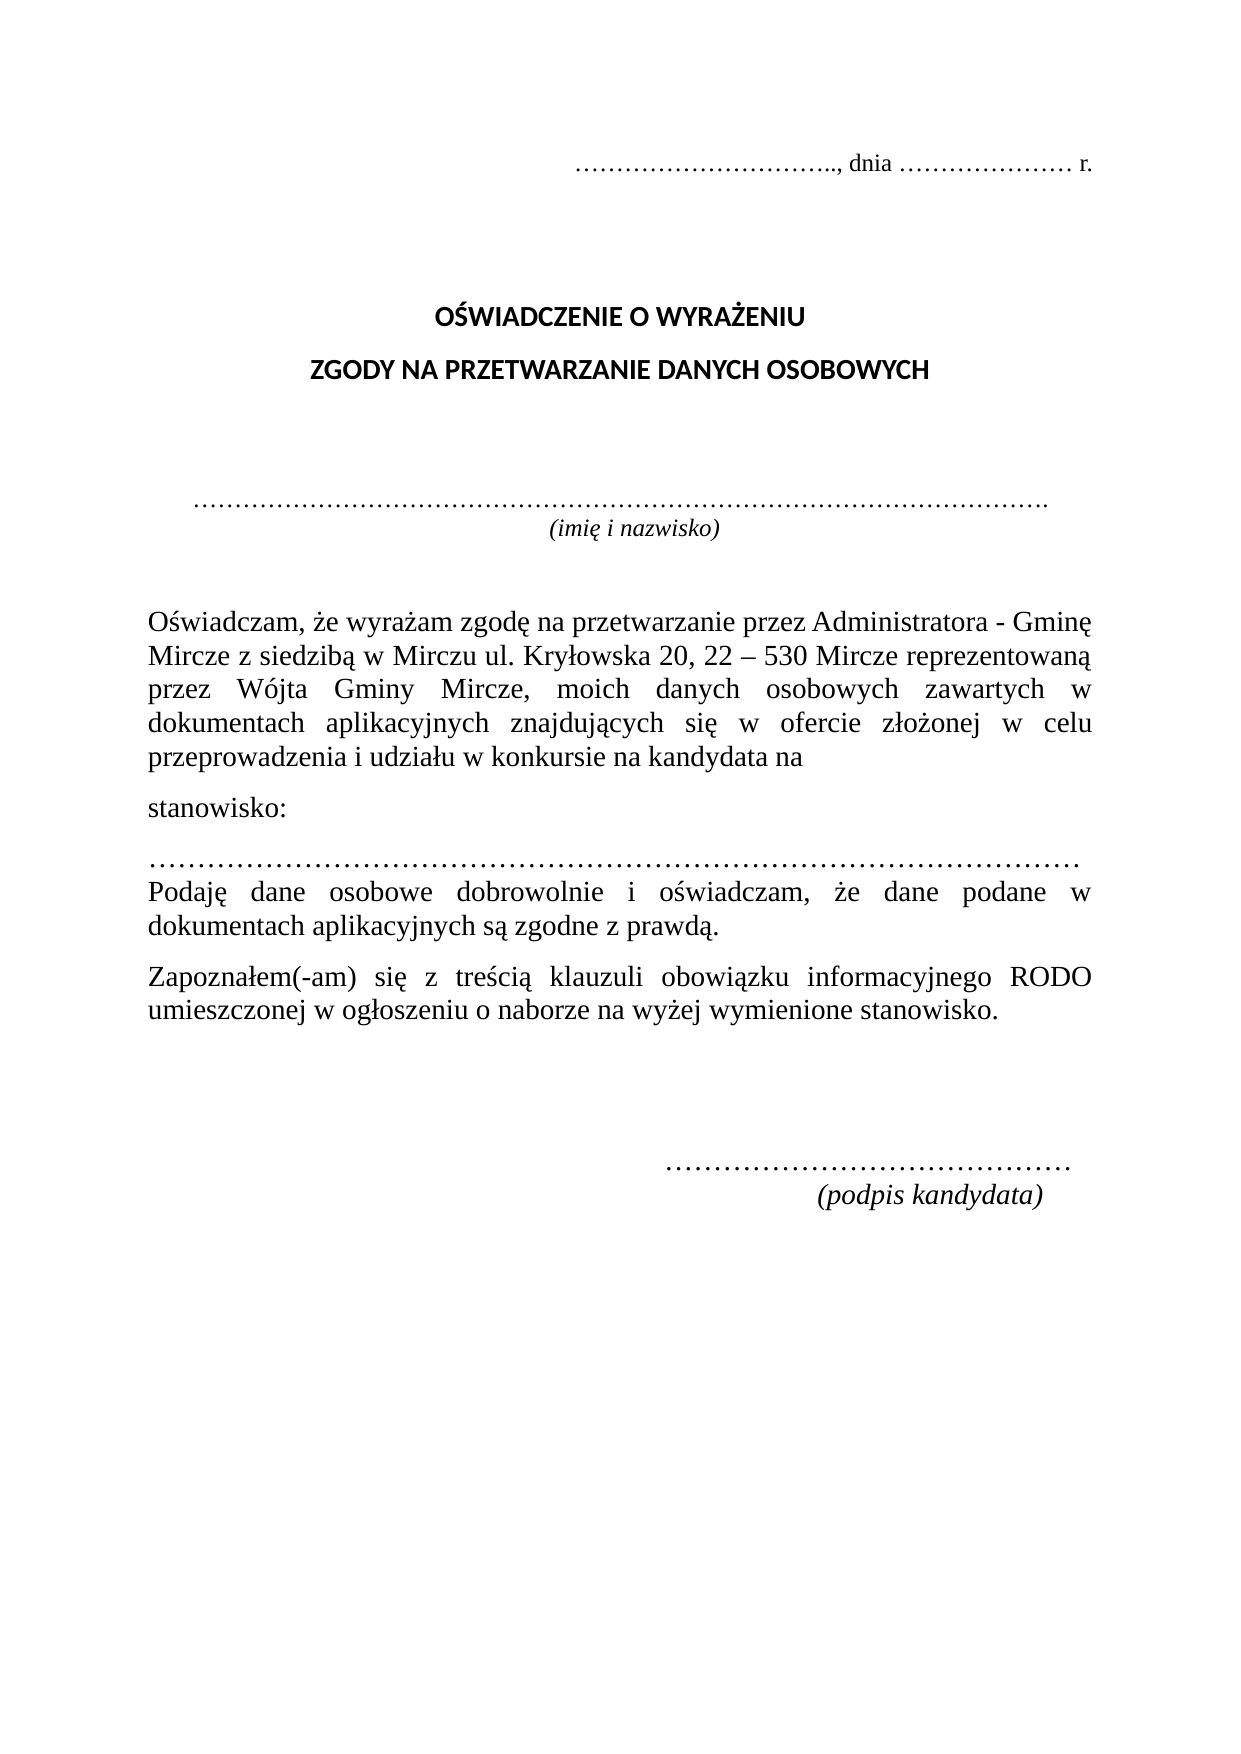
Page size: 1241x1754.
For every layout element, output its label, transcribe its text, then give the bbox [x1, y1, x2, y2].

text ……………………………………………………………………………………Podaję dane osobowe dobrowolnie i oświadczam, że dane podane w dokumentach aplikacyjnych są zgodne z prawdą. [148, 840, 1093, 942]
text ZGODY NA PRZETWARZANIE DANYCH OSOBOWYCH [148, 351, 1093, 423]
text ………………………….., dnia ………………… r. [148, 148, 1093, 176]
text stanowisko: [148, 790, 1093, 823]
text …………………………………… (podpis kandydata) [664, 1143, 1093, 1211]
text Oświadczam, że wyrażam zgodę na przetwarzanie przez Administratora - Gminę Mircze z siedzibą w Mirczu ul. Kryłowska 20, 22 – 530 Mircze reprezentowaną przez Wójta Gminy Mircze, moich danych osobowych zawartych w dokumentach aplikacyjnych znajdujących się w ofercie złożonej w celu przeprowadzenia i udziału w konkursie na kandydata na [148, 604, 1093, 773]
text …………………………………………………………………………………………. (imię i nazwisko) [148, 484, 1093, 542]
text OŚWIADCZENIE O WYRAŻENIU [148, 298, 1093, 334]
text Zapoznałem(-am) się z treścią klauzuli obowiązku informacyjnego RODO umieszczonej w ogłoszeniu o naborze na wyżej wymienione stanowisko. [148, 959, 1093, 1026]
